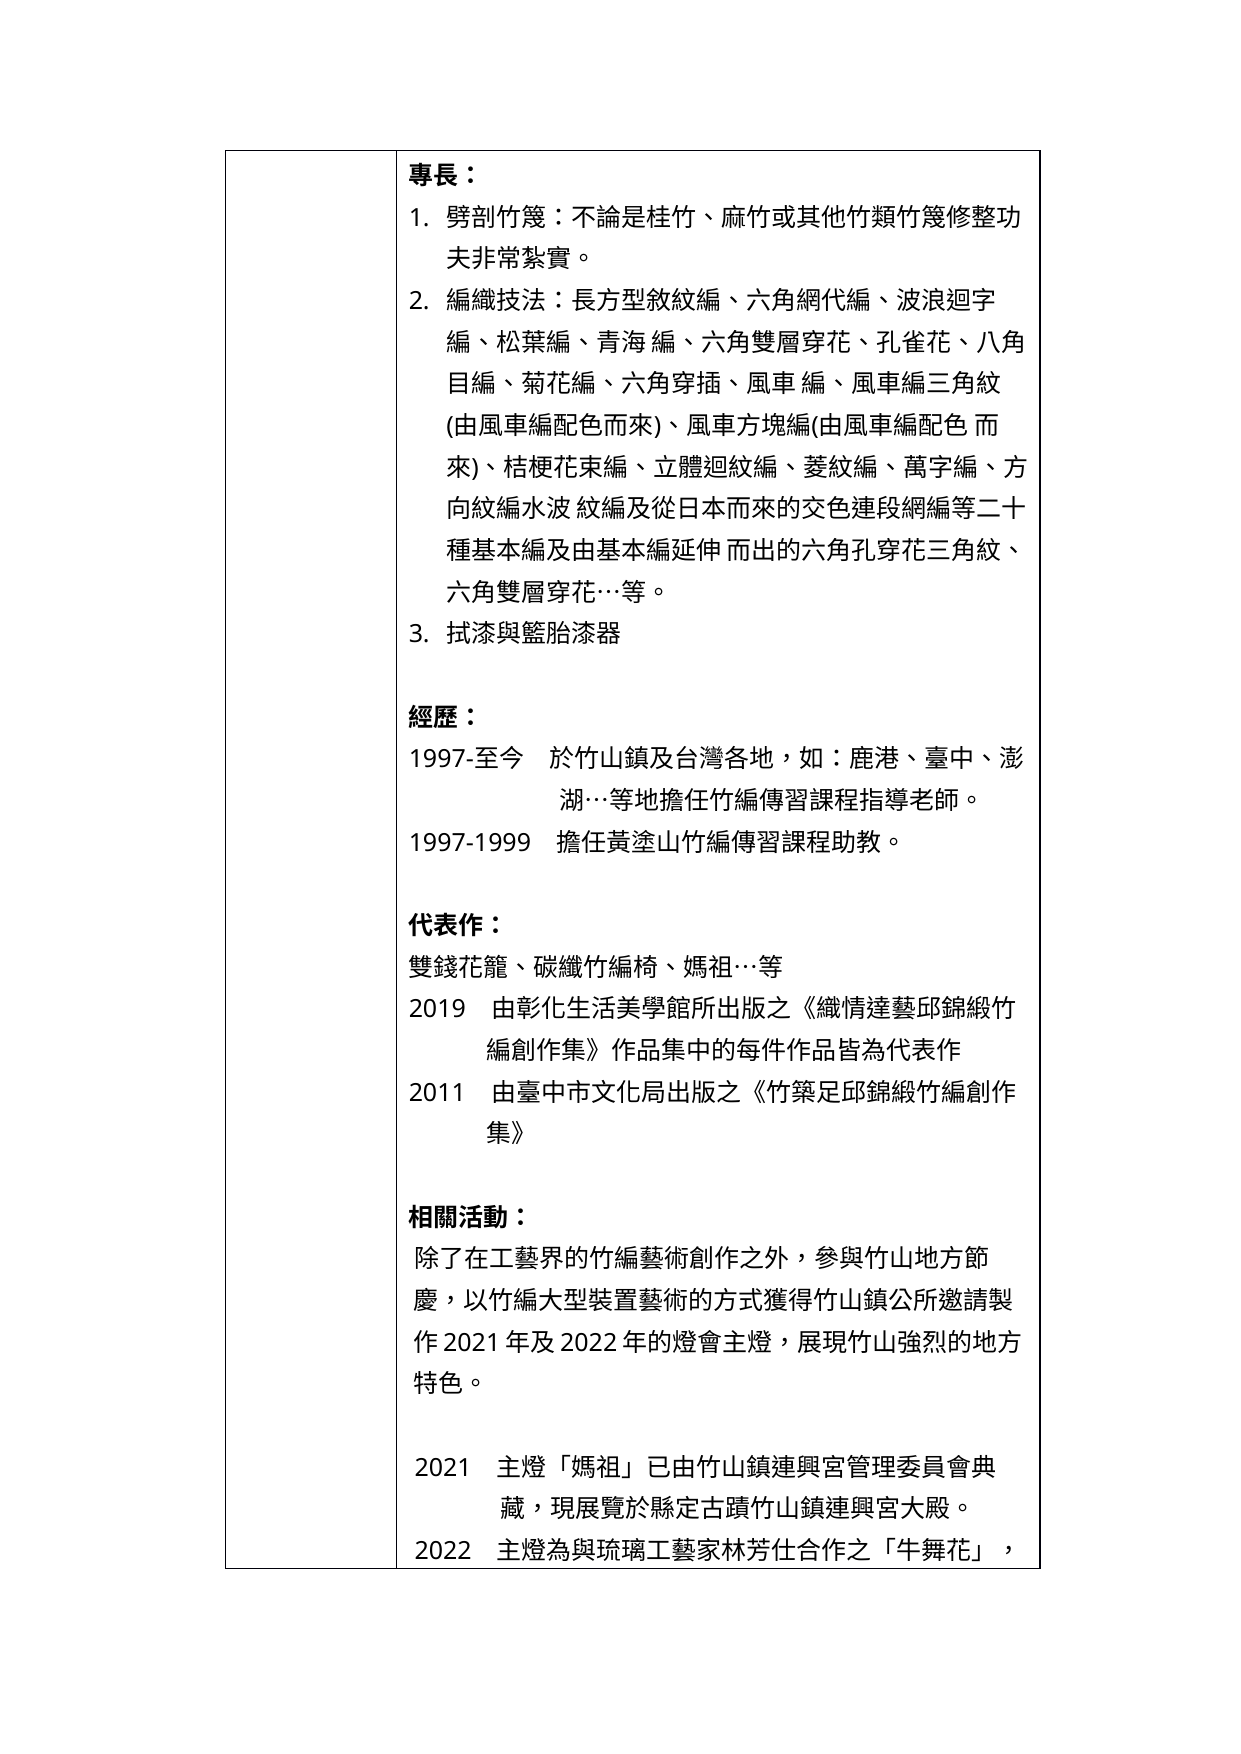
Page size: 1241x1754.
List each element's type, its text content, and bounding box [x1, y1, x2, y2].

table_cell 現任： 台灣漆文化協會 理事 台灣工藝之家協會 理事 專長： 劈剖竹篾：不論是桂竹、麻竹或其他竹類竹篾修整功夫非常紮實。 編織技法：長方型敘紋編、六角網代編、波浪迴字編、松葉編、青海 編、六角雙層穿花、孔雀花、八角目編、菊花編、六角穿插、風車 編、風車編三角紋(由風車編配色而來)、風車方塊編(由風車編配色 而來)、桔梗花束編、立體迴紋編、菱紋編、萬字編、方向紋編水波 紋編及從日本而來的交色連段網編等二十種基本編及由基本編延伸 而出的六角孔穿花三角紋、六角雙層穿花…等。 拭漆與籃胎漆器 經歷： 1997-至今 於竹山鎮及台灣各地，如：鹿港、臺中、澎湖…等地擔任竹編傳習課程指導老師。 1997-1999 擔任黃塗山竹編傳習課程助教。 代表作： 雙錢花籠、碳纖竹編椅、媽祖…等 2019 由彰化生活美學館所出版之《織情達藝邱錦緞竹編創作集》作品集中的每件作品皆為代表作 2011 由臺中市文化局出版之《竹築足邱錦緞竹編創作集》 相關活動： 除了在工藝界的竹編藝術創作之外，參與竹山地方節慶，以竹編大型裝置藝術的方式獲得竹山鎮公所邀請製作2021年及2022年的燈會主燈，展現竹山強烈的地方特色。 2021 主燈「媽祖」已由竹山鎮連興宮管理委員會典藏，現展覽於縣定古蹟竹山鎮連興宮大殿。 2022 主燈為與琉璃工藝家林芳仕合作之「牛舞花」，現仍展覽於竹山鎮集山路與前山路交口，該地為竹山鎮清領時期道路開拓的元標，別具歷史意義。 [397, 151, 1039, 1568]
table_cell [226, 151, 396, 1568]
